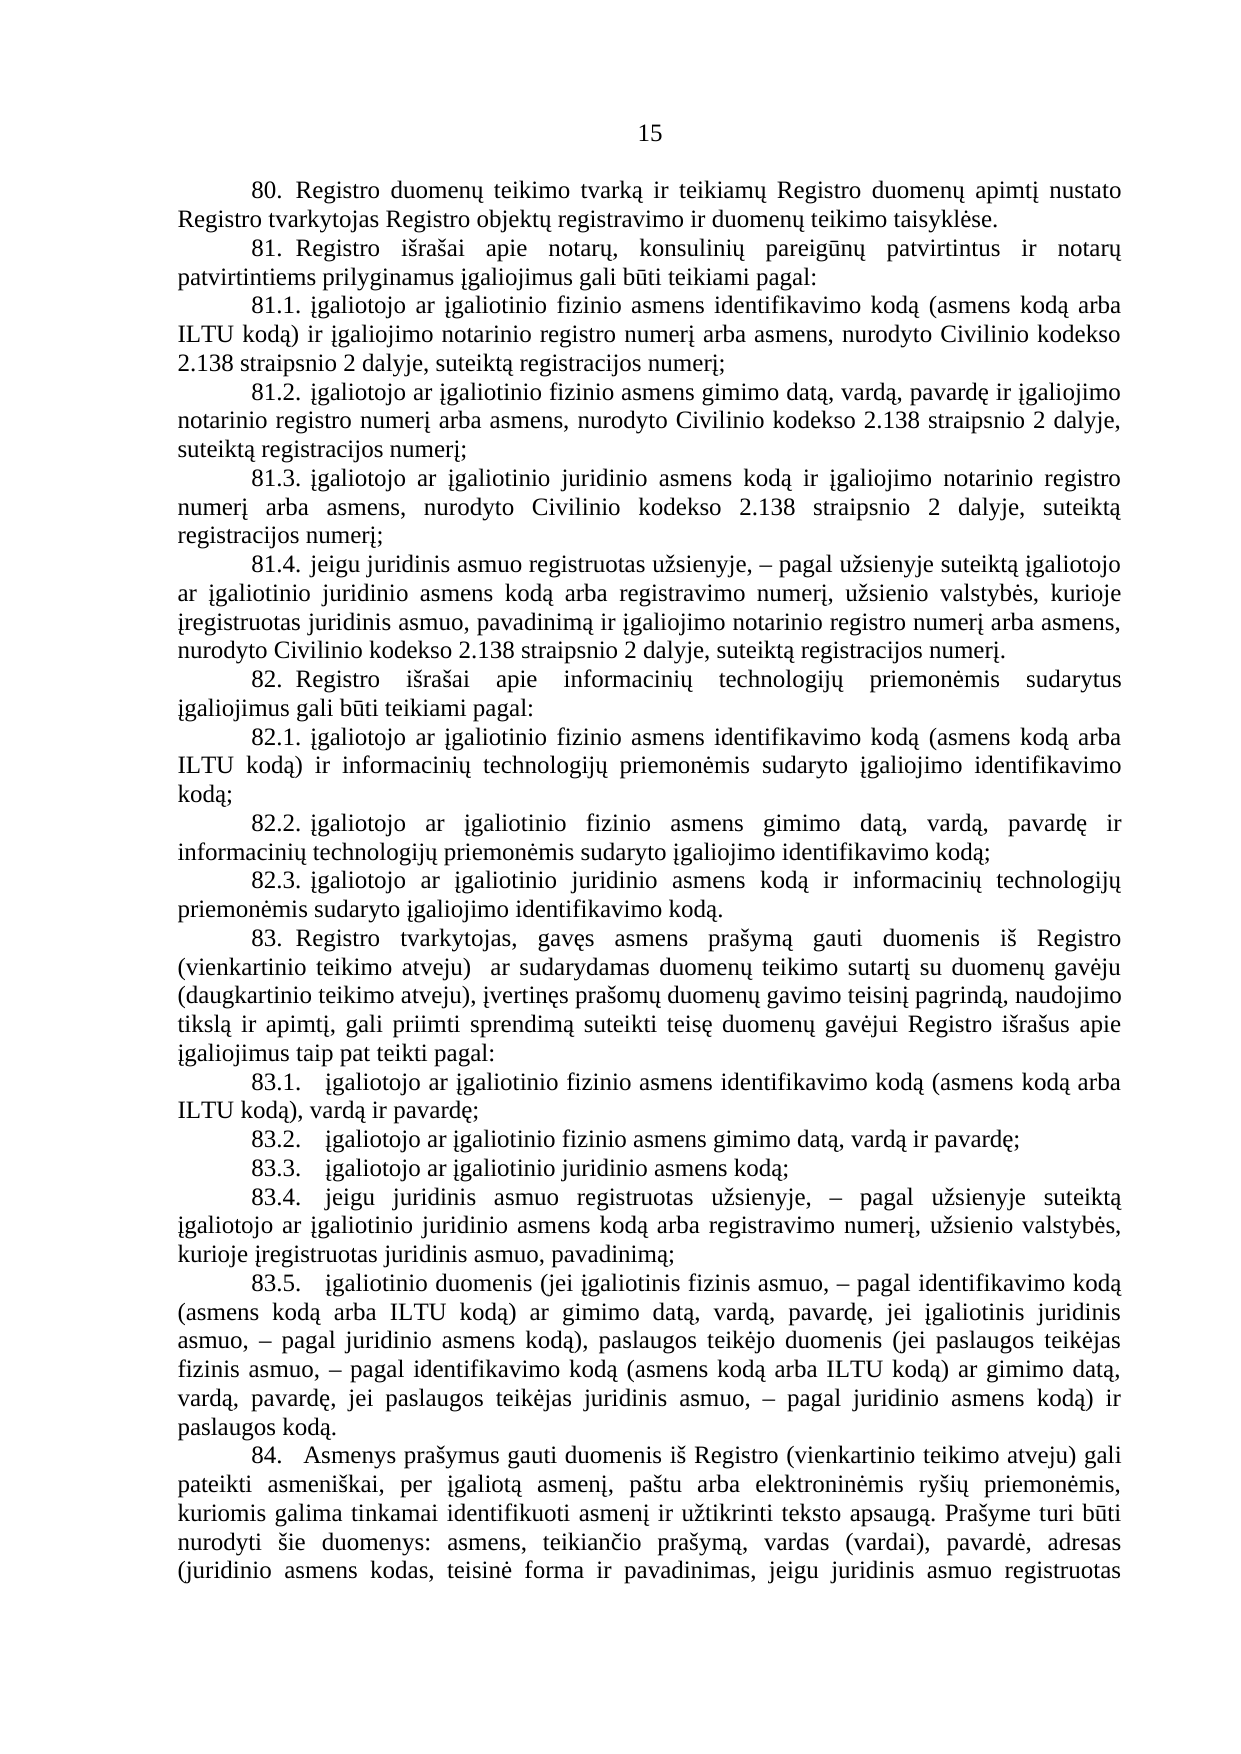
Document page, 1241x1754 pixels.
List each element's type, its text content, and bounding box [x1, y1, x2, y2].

text 84. Asmenys prašymus gauti duomenis iš Registro (vienkartinio teikimo atveju) gali pateikti asmeniškai, per įgaliotą asmenį, paštu arba elektroninėmis ryšių priemonėmis, kuriomis galima tinkamai identifikuoti asmenį ir užtikrinti teksto apsaugą. Prašyme turi būti nurodyti šie duomenys: asmens, teikiančio prašymą, vardas (vardai), pavardė, adresas (juridinio asmens kodas, teisinė forma ir pavadinimas, jeigu juridinis asmuo registruotas [177, 1441, 1122, 1584]
text 80. Registro duomenų teikimo tvarką ir teikiamų Registro duomenų apimtį nustato Registro tvarkytojas Registro objektų registravimo ir duomenų teikimo taisyklėse. [177, 176, 1122, 233]
text 83.1. įgaliotojo ar įgaliotinio fizinio asmens identifikavimo kodą (asmens kodą arba ILTU kodą), vardą ir pavardę; [177, 1067, 1122, 1124]
text 82. Registro išrašai apie informacinių technologijų priemonėmis sudarytus įgaliojimus gali būti teikiami pagal: [177, 664, 1122, 722]
text 82.3. įgaliotojo ar įgaliotinio juridinio asmens kodą ir informacinių technologijų priemonėmis sudaryto įgaliojimo identifikavimo kodą. [177, 866, 1122, 923]
text 81.4. jeigu juridinis asmuo registruotas užsienyje, – pagal užsienyje suteiktą įgaliotojo ar įgaliotinio juridinio asmens kodą arba registravimo numerį, užsienio valstybės, kurioje įregistruotas juridinis asmuo, pavadinimą ir įgaliojimo notarinio registro numerį arba asmens, nurodyto Civilinio kodekso 2.138 straipsnio 2 dalyje, suteiktą registracijos numerį. [177, 549, 1122, 664]
text 83. Registro tvarkytojas, gavęs asmens prašymą gauti duomenis iš Registro (vienkartinio teikimo atveju) ar sudarydamas duomenų teikimo sutartį su duomenų gavėju (daugkartinio teikimo atveju), įvertinęs prašomų duomenų gavimo teisinį pagrindą, naudojimo tikslą ir apimtį, gali priimti sprendimą suteikti teisę duomenų gavėjui Registro išrašus apie įgaliojimus taip pat teikti pagal: [177, 923, 1122, 1067]
text 83.2. įgaliotojo ar įgaliotinio fizinio asmens gimimo datą, vardą ir pavardę; [177, 1124, 1122, 1153]
text 81. Registro išrašai apie notarų, konsulinių pareigūnų patvirtintus ir notarų patvirtintiems prilyginamus įgaliojimus gali būti teikiami pagal: [177, 233, 1122, 291]
text 83.3. įgaliotojo ar įgaliotinio juridinio asmens kodą; [177, 1153, 1122, 1182]
text 81.2. įgaliotojo ar įgaliotinio fizinio asmens gimimo datą, vardą, pavardę ir įgaliojimo notarinio registro numerį arba asmens, nurodyto Civilinio kodekso 2.138 straipsnio 2 dalyje, suteiktą registracijos numerį; [177, 377, 1122, 463]
text 82.2. įgaliotojo ar įgaliotinio fizinio asmens gimimo datą, vardą, pavardę ir informacinių technologijų priemonėmis sudaryto įgaliojimo identifikavimo kodą; [177, 808, 1122, 866]
text 82.1. įgaliotojo ar įgaliotinio fizinio asmens identifikavimo kodą (asmens kodą arba ILTU kodą) ir informacinių technologijų priemonėmis sudaryto įgaliojimo identifikavimo kodą; [177, 722, 1122, 808]
text 81.3. įgaliotojo ar įgaliotinio juridinio asmens kodą ir įgaliojimo notarinio registro numerį arba asmens, nurodyto Civilinio kodekso 2.138 straipsnio 2 dalyje, suteiktą registracijos numerį; [177, 463, 1122, 549]
text 83.5. įgaliotinio duomenis (jei įgaliotinis fizinis asmuo, – pagal identifikavimo kodą (asmens kodą arba ILTU kodą) ar gimimo datą, vardą, pavardę, jei įgaliotinis juridinis asmuo, – pagal juridinio asmens kodą), paslaugos teikėjo duomenis (jei paslaugos teikėjas fizinis asmuo, – pagal identifikavimo kodą (asmens kodą arba ILTU kodą) ar gimimo datą, vardą, pavardę, jei paslaugos teikėjas juridinis asmuo, – pagal juridinio asmens kodą) ir paslaugos kodą. [177, 1268, 1122, 1441]
text 81.1. įgaliotojo ar įgaliotinio fizinio asmens identifikavimo kodą (asmens kodą arba ILTU kodą) ir įgaliojimo notarinio registro numerį arba asmens, nurodyto Civilinio kodekso 2.138 straipsnio 2 dalyje, suteiktą registracijos numerį; [177, 291, 1122, 377]
text 83.4. jeigu juridinis asmuo registruotas užsienyje, – pagal užsienyje suteiktą įgaliotojo ar įgaliotinio juridinio asmens kodą arba registravimo numerį, užsienio valstybės, kurioje įregistruotas juridinis asmuo, pavadinimą; [177, 1182, 1122, 1268]
